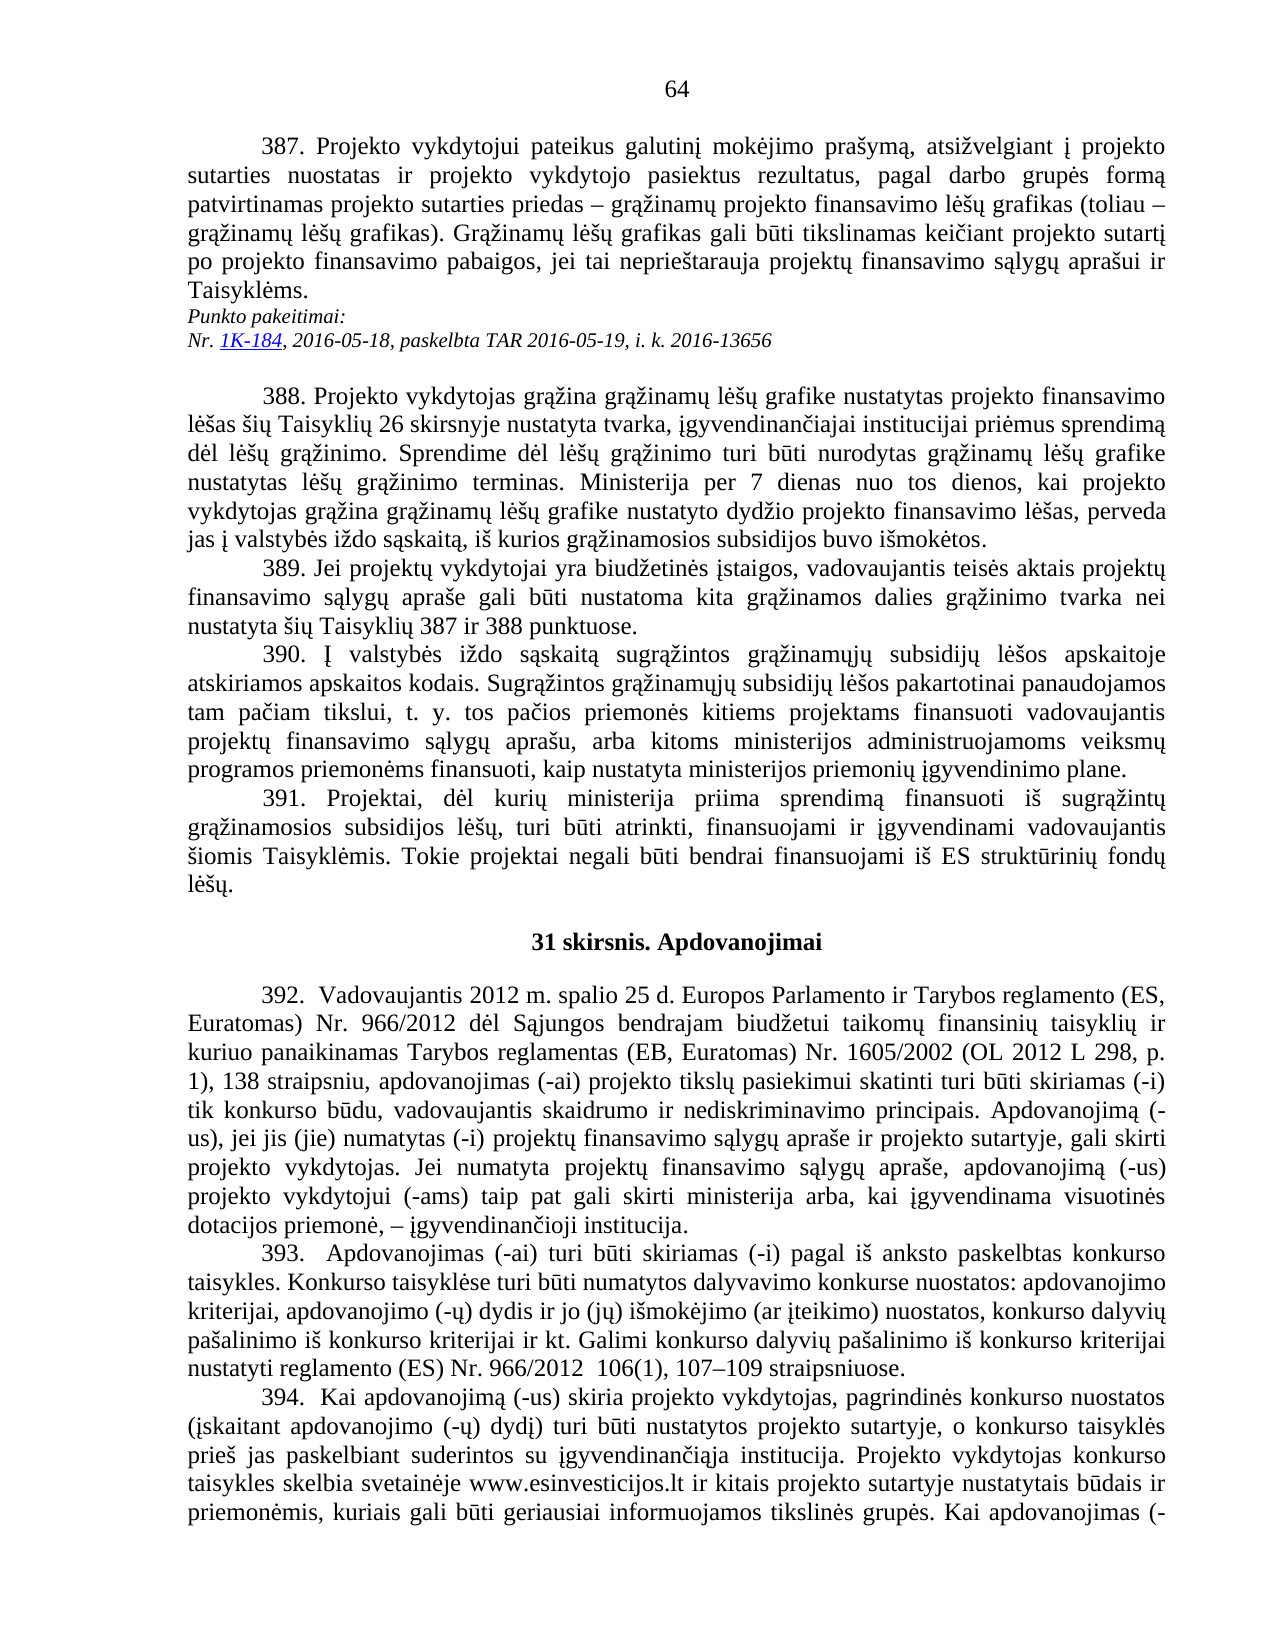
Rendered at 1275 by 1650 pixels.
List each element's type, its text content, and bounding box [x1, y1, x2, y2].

text Punkto pakeitimai: [187, 304, 1167, 328]
text 31 skirsnis. Apdovanojimai [246, 927, 1107, 956]
text 389. Jei projektų vykdytojai yra biudžetinės įstaigos, vadovaujantis teisės aktais projektų finansavimo sąlygų apraše gali būti nustatoma kita grąžinamos dalies grąžinimo tvarka nei nustatyta šių Taisyklių 387 ir 388 punktuose. [187, 553, 1167, 639]
text 388. Projekto vykdytojas grąžina grąžinamų lėšų grafike nustatytas projekto finansavimo lėšas šių Taisyklių 26 skirsnyje nustatyta tvarka, įgyvendinančiajai institucijai priėmus sprendimą dėl lėšų grąžinimo. Sprendime dėl lėšų grąžinimo turi būti nurodytas grąžinamų lėšų grafike nustatytas lėšų grąžinimo terminas. Ministerija per 7 dienas nuo tos dienos, kai projekto vykdytojas grąžina grąžinamų lėšų grafike nustatyto dydžio projekto finansavimo lėšas, perveda jas į valstybės iždo sąskaitą, iš kurios grąžinamosios subsidijos buvo išmokėtos. [187, 381, 1167, 553]
text 387. Projekto vykdytojui pateikus galutinį mokėjimo prašymą, atsižvelgiant į projekto sutarties nuostatas ir projekto vykdytojo pasiektus rezultatus, pagal darbo grupės formą patvirtinamas projekto sutarties priedas – grąžinamų projekto finansavimo lėšų grafikas (toliau – grąžinamų lėšų grafikas). Grąžinamų lėšų grafikas gali būti tikslinamas keičiant projekto sutartį po projekto finansavimo pabaigos, jei tai neprieštarauja projektų finansavimo sąlygų aprašui ir Taisyklėms. [187, 131, 1167, 304]
text 390. Į valstybės iždo sąskaitą sugrąžintos grąžinamųjų subsidijų lėšos apskaitoje atskiriamos apskaitos kodais. Sugrąžintos grąžinamųjų subsidijų lėšos pakartotinai panaudojamos tam pačiam tikslui, t. y. tos pačios priemonės kitiems projektams finansuoti vadovaujantis projektų finansavimo sąlygų aprašu, arba kitoms ministerijos administruojamoms veiksmų programos priemonėms finansuoti, kaip nustatyta ministerijos priemonių įgyvendinimo plane. [187, 639, 1167, 783]
text 394. Kai apdovanojimą (-us) skiria projekto vykdytojas, pagrindinės konkurso nuostatos (įskaitant apdovanojimo (-ų) dydį) turi būti nustatytos projekto sutartyje, o konkurso taisyklės prieš jas paskelbiant suderintos su įgyvendinančiąja institucija. Projekto vykdytojas konkurso taisykles skelbia svetainėje www.esinvesticijos.lt ir kitais projekto sutartyje nustatytais būdais ir priemonėmis, kuriais gali būti geriausiai informuojamos tikslinės grupės. Kai apdovanojimas (- [187, 1382, 1167, 1526]
text Nr. 1K-184, 2016-05-18, paskelbta TAR 2016-05-19, i. k. 2016-13656 [187, 328, 1167, 352]
text 391. Projektai, dėl kurių ministerija priima sprendimą finansuoti iš sugrąžintų grąžinamosios subsidijos lėšų, turi būti atrinkti, finansuojami ir įgyvendinami vadovaujantis šiomis Taisyklėmis. Tokie projektai negali būti bendrai finansuojami iš ES struktūrinių fondų lėšų. [187, 783, 1167, 898]
text 392. Vadovaujantis 2012 m. spalio 25 d. Europos Parlamento ir Tarybos reglamento (ES, Euratomas) Nr. 966/2012 dėl Sąjungos bendrajam biudžetui taikomų finansinių taisyklių ir kuriuo panaikinamas Tarybos reglamentas (EB, Euratomas) Nr. 1605/2002 (OL 2012 L 298, p. 1), 138 straipsniu, apdovanojimas (-ai) projekto tikslų pasiekimui skatinti turi būti skiriamas (-i) tik konkurso būdu, vadovaujantis skaidrumo ir nediskriminavimo principais. Apdovanojimą (-us), jei jis (jie) numatytas (-i) projektų finansavimo sąlygų apraše ir projekto sutartyje, gali skirti projekto vykdytojas. Jei numatyta projektų finansavimo sąlygų apraše, apdovanojimą (-us) projekto vykdytojui (-ams) taip pat gali skirti ministerija arba, kai įgyvendinama visuotinės dotacijos priemonė, – įgyvendinančioji institucija. [187, 980, 1167, 1238]
text 393. Apdovanojimas (-ai) turi būti skiriamas (-i) pagal iš anksto paskelbtas konkurso taisykles. Konkurso taisyklėse turi būti numatytos dalyvavimo konkurse nuostatos: apdovanojimo kriterijai, apdovanojimo (-ų) dydis ir jo (jų) išmokėjimo (ar įteikimo) nuostatos, konkurso dalyvių pašalinimo iš konkurso kriterijai ir kt. Galimi konkurso dalyvių pašalinimo iš konkurso kriterijai nustatyti reglamento (ES) Nr. 966/2012 106(1), 107–109 straipsniuose. [187, 1238, 1167, 1382]
